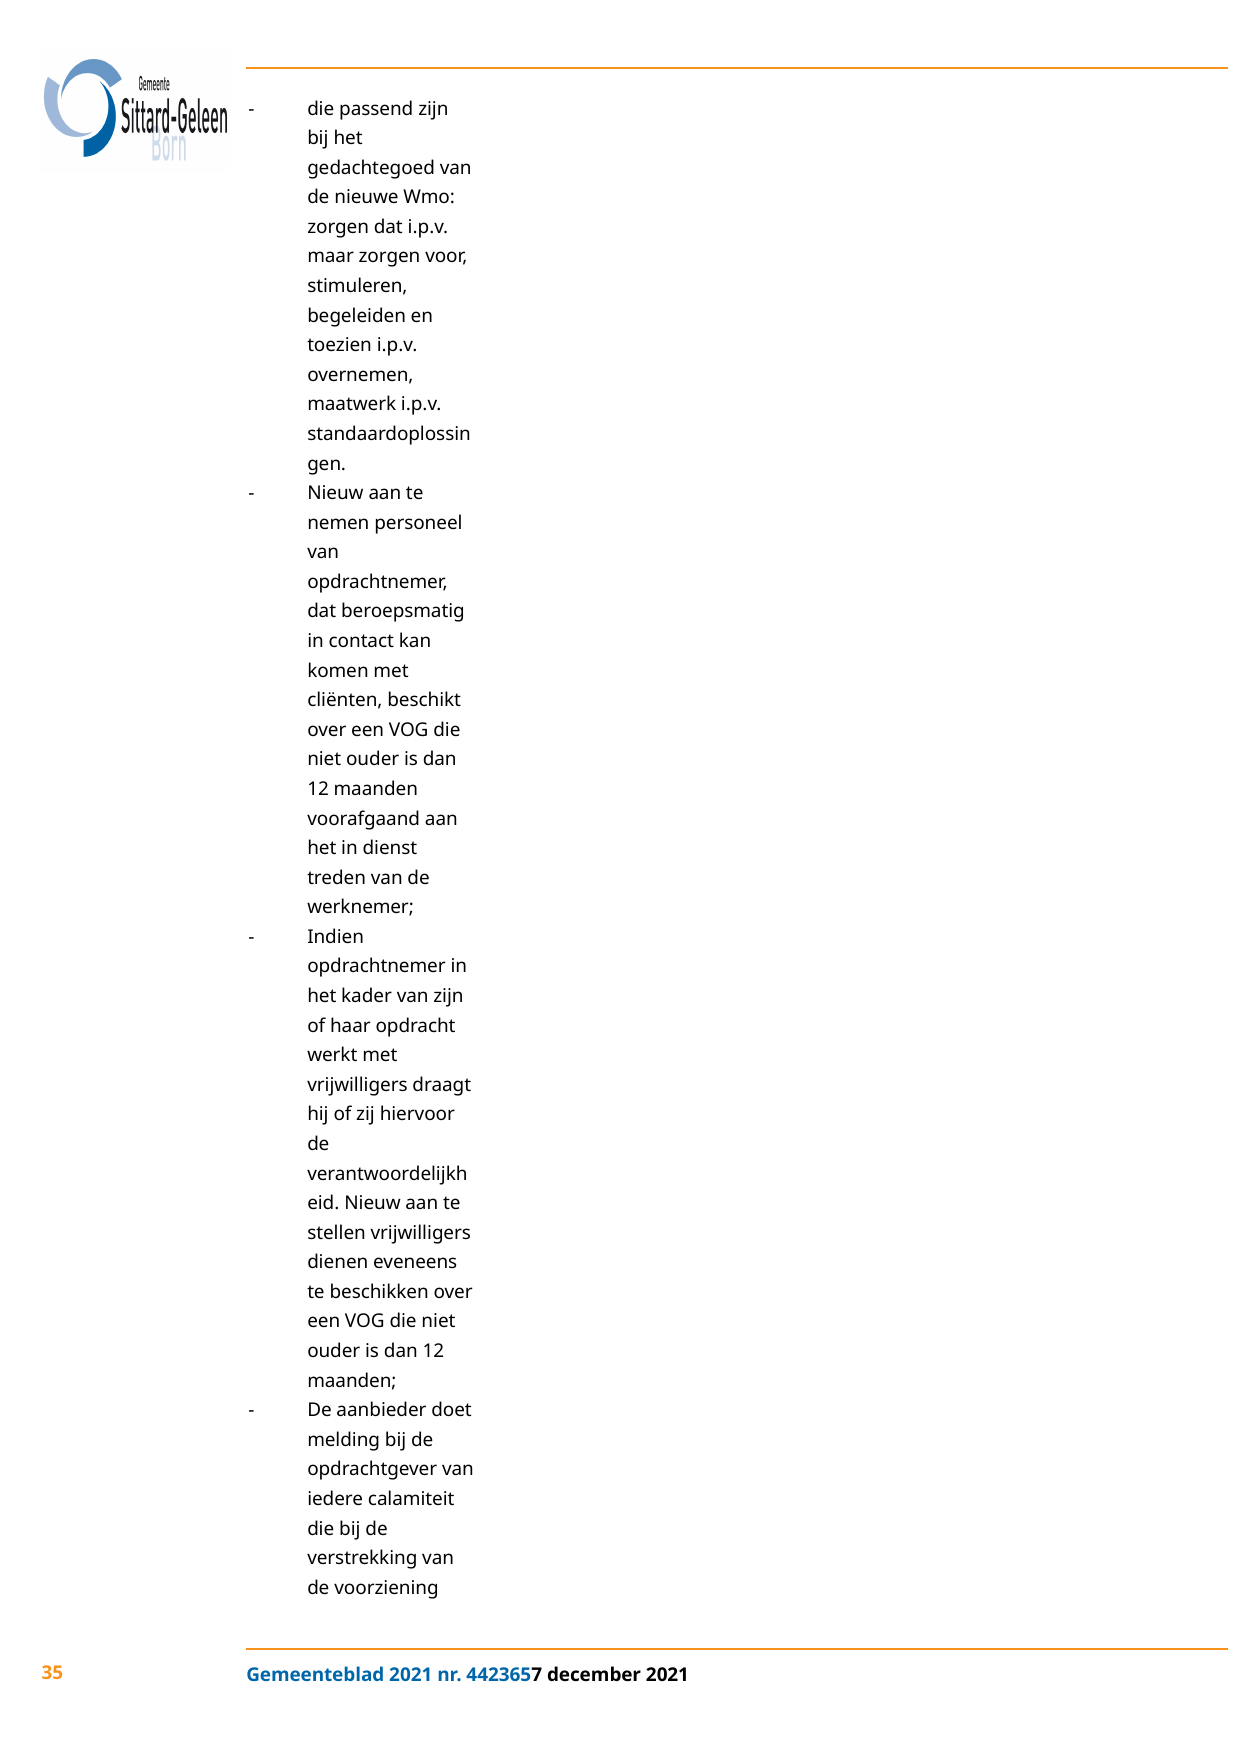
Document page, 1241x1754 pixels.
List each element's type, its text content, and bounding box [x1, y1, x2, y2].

table_cell die passend zijn bij het gedachtegoed van de nieuwe Wmo: zorgen dat i.p.v. maar zorgen voor, stimuleren, begeleiden en toezien i.p.v. overnemen, maatwerk i.p.v. standaardoplossingen. Nieuw aan te nemen personeel van opdrachtnemer, dat beroepsmatig in contact kan komen met cliënten, beschikt over een VOG die niet ouder is dan 12 maanden voorafgaand aan het in dienst treden van de werknemer; Indien opdrachtnemer in het kader van zijn of haar opdracht werkt met vrijwilligers draagt hij of zij hiervoor de verantwoordelijkheid. Nieuw aan te stellen vrijwilligers dienen eveneens te beschikken over een VOG die niet ouder is dan 12 maanden; De aanbieder doet melding bij de opdrachtgever van iedere calamiteit die bij de verstrekking van de voorziening [248, 95, 474, 1600]
table_cell [926, 95, 1152, 1600]
table_cell [474, 95, 700, 1600]
picture [41, 47, 231, 172]
table_cell [700, 95, 926, 1600]
